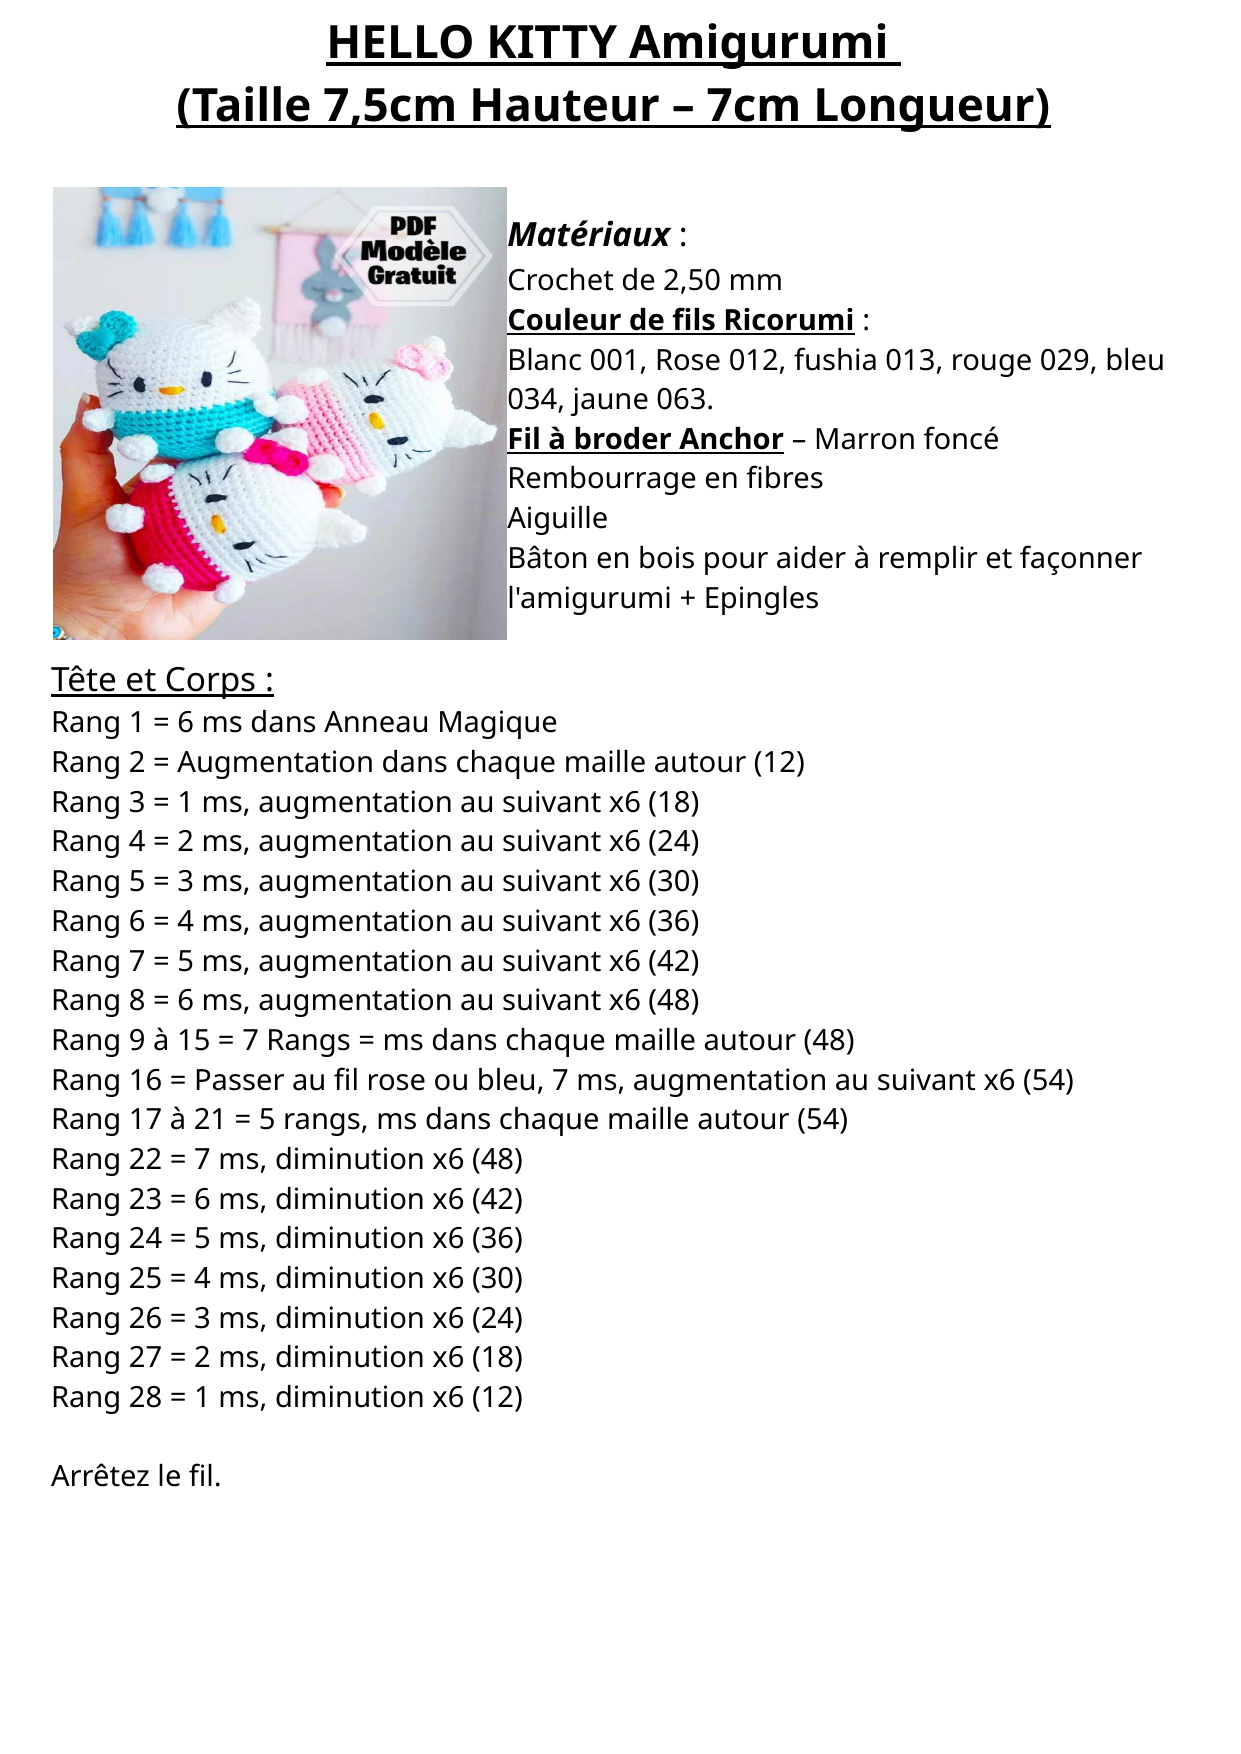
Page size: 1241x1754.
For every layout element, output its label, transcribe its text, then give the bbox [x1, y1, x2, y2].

text Matériaux : [507, 197, 1176, 259]
text Couleur de fils Ricorumi : [507, 299, 1176, 339]
text Rang 5 = 3 ms, augmentation au suivant x6 (30) [51, 860, 1176, 900]
text Rang 16 = Passer au fil rose ou bleu, 7 ms, augmentation au suivant x6 (54) [51, 1059, 1176, 1098]
text Arrêtez le fil. [51, 1456, 1176, 1495]
text (Taille 7,5cm Hauteur – 7cm Longueur) [51, 72, 1176, 134]
text Rang 3 = 1 ms, augmentation au suivant x6 (18) [51, 781, 1176, 821]
text Rang 24 = 5 ms, diminution x6 (36) [51, 1218, 1176, 1257]
text Rang 28 = 1 ms, diminution x6 (12) [51, 1376, 1176, 1416]
text Rang 2 = Augmentation dans chaque maille autour (12) [51, 741, 1176, 781]
text Rang 23 = 6 ms, diminution x6 (42) [51, 1178, 1176, 1218]
text Fil à broder Anchor – Marron foncé [507, 418, 1176, 458]
text Rang 7 = 5 ms, augmentation au suivant x6 (42) [51, 940, 1176, 979]
text Rang 1 = 6 ms dans Anneau Magique [51, 702, 1176, 741]
text Rang 8 = 6 ms, augmentation au suivant x6 (48) [51, 979, 1176, 1019]
text Aiguille [507, 497, 1176, 537]
text Tête et Corps : [51, 656, 1176, 702]
text Rang 4 = 2 ms, augmentation au suivant x6 (24) [51, 821, 1176, 860]
text Rang 25 = 4 ms, diminution x6 (30) [51, 1257, 1176, 1297]
text Crochet de 2,50 mm [507, 259, 1176, 299]
text Rang 9 à 15 = 7 Rangs = ms dans chaque maille autour (48) [51, 1019, 1176, 1059]
text Rang 6 = 4 ms, augmentation au suivant x6 (36) [51, 900, 1176, 940]
picture [53, 187, 507, 640]
text Rang 22 = 7 ms, diminution x6 (48) [51, 1138, 1176, 1178]
text HELLO KITTY Amigurumi [51, 10, 1176, 72]
text Bâton en bois pour aider à remplir et façonner l'amigurumi + Epingles [507, 537, 1176, 617]
text Rang 27 = 2 ms, diminution x6 (18) [51, 1337, 1176, 1376]
text Rang 26 = 3 ms, diminution x6 (24) [51, 1297, 1176, 1337]
text Rang 17 à 21 = 5 rangs, ms dans chaque maille autour (54) [51, 1098, 1176, 1138]
text Rembourrage en fibres [507, 458, 1176, 497]
text Blanc 001, Rose 012, fushia 013, rouge 029, bleu 034, jaune 063. [507, 339, 1176, 418]
